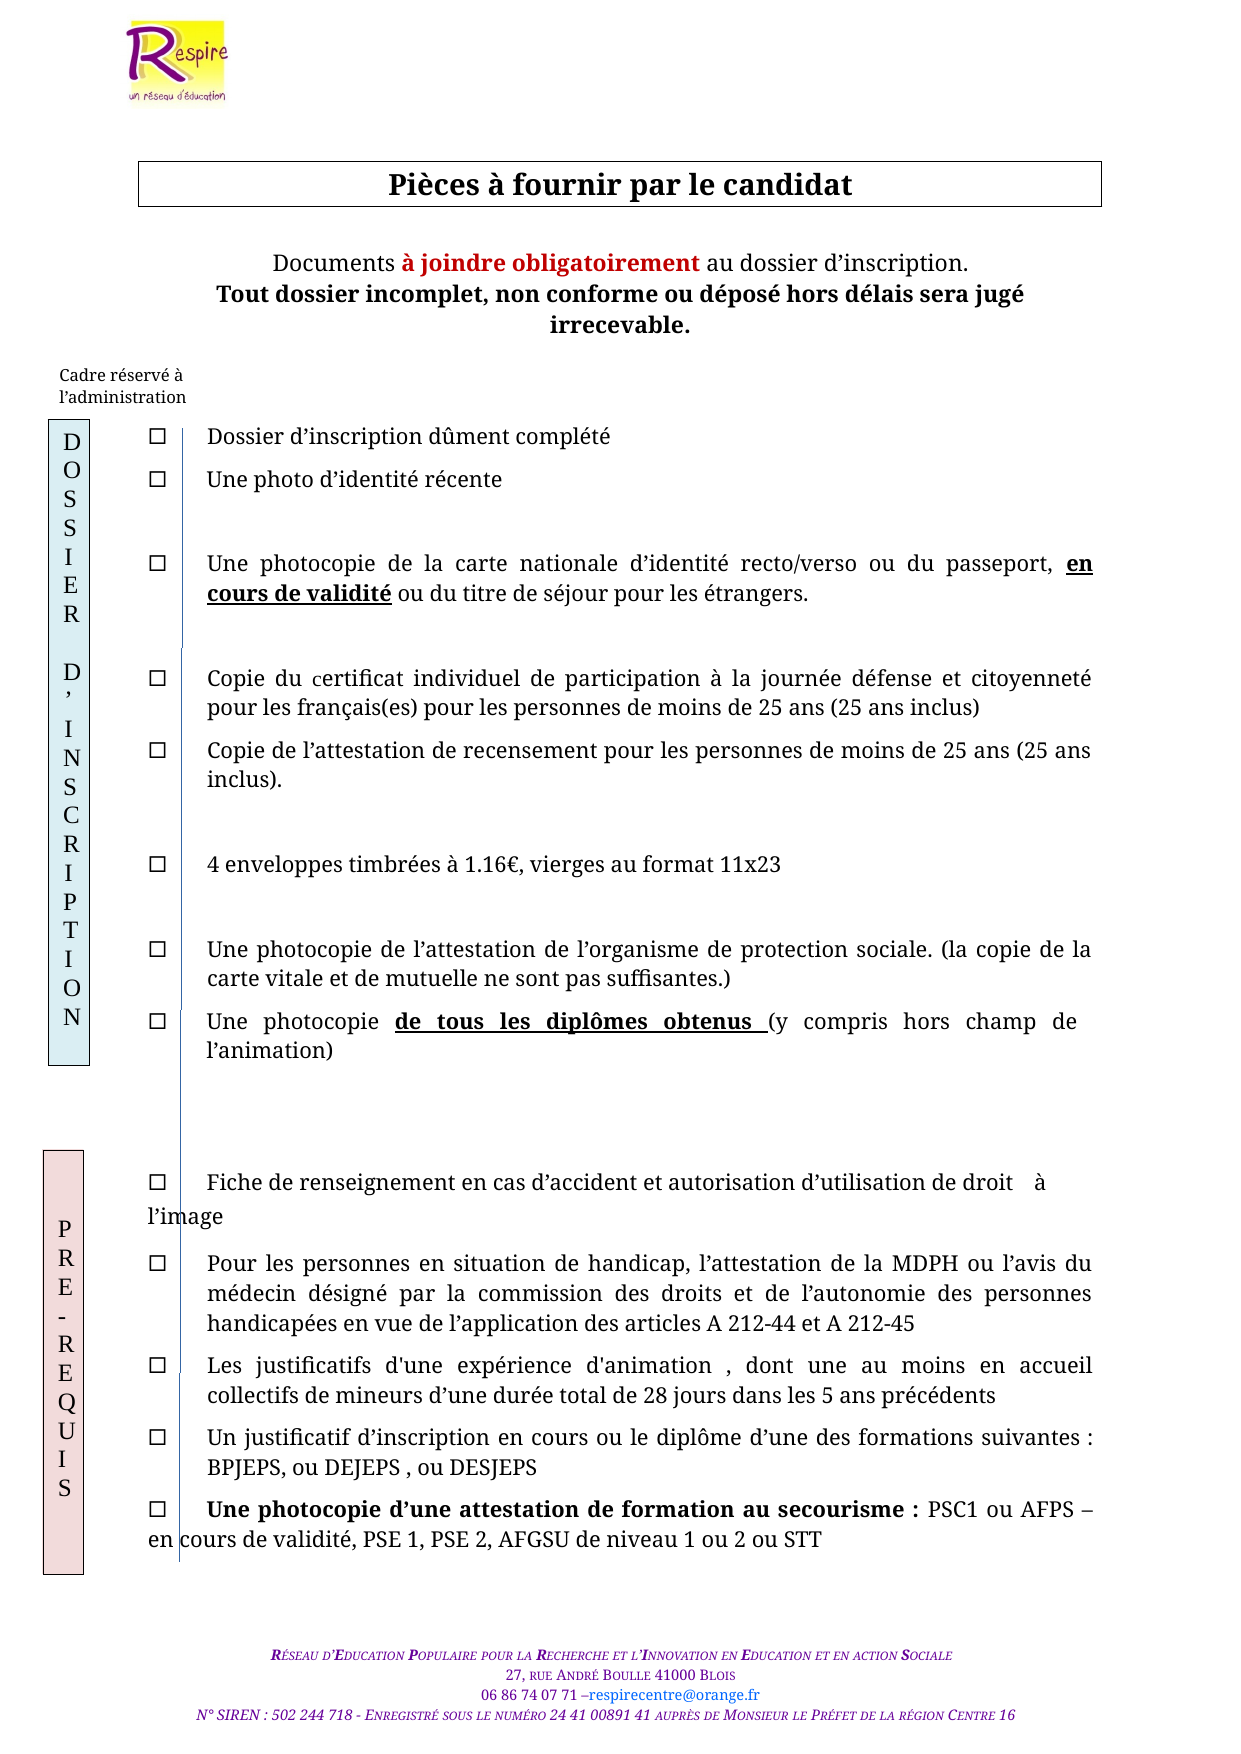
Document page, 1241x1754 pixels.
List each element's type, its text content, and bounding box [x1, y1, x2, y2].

list  [148, 1422, 179, 1481]
text DOSSIER [63, 427, 74, 628]
list  Fiche de renseignement en cas d’accident et autorisation d’utilisation de droit à l’image [148, 1167, 180, 1231]
text Tout dossier incomplet, non conforme ou déposé hors délais sera jugé irrecevable. [148, 278, 1093, 341]
list Un justificatif d’inscription en cours ou le diplôme d’une des formations suivantes : BPJEPS, ou DEJEPS , ou DESJEPS [180, 1422, 1093, 1481]
text  [148, 849, 181, 879]
text Une photocopie de la carte nationale d’identité recto/verso ou du passeport, en cours de validité ou du titre de séjour pour les étrangers. [183, 548, 1093, 608]
text 4 enveloppes timbrées à 1.16€, vierges au format 11x23 [182, 849, 1093, 879]
list PRE [58, 1230, 68, 1250]
text Une photocopie de l’attestation de l’organisme de protection sociale. (la copie de la carte vitale et de mutuelle ne sont pas suffisantes.) [182, 933, 1093, 993]
list  [148, 463, 182, 493]
text Cadre réservé à [59, 363, 1093, 386]
list  Fiche de renseignement en cas d’accident et autorisation d’utilisation de droit à l’image [181, 1167, 1093, 1231]
text Copie du certificat individuel de participation à la journée défense et citoyenneté pour les français(es) pour les personnes de moins de 25 ans (25 ans inclus) [182, 662, 1093, 722]
text INSCRIPTION [63, 714, 74, 922]
text  [148, 1248, 180, 1337]
text  [148, 662, 181, 722]
list Une photo d’identité récente [183, 463, 1093, 493]
subtitle Pièces à fournir par le candidat [139, 162, 1101, 206]
text D’ [63, 657, 74, 714]
list - [58, 1301, 68, 1329]
picture [119, 14, 234, 111]
text Pour les personnes en situation de handicap, l’attestation de la MDPH ou l’avis du médecin désigné par la commission des droits et de l’autonomie des personnes handicapées en vue de l’application des articles A 212-44 et A 212-45 [181, 1248, 1093, 1337]
text Copie de l’attestation de recensement pour les personnes de moins de 25 ans (25 ans inclus). [182, 734, 1093, 794]
list REQUIS [58, 1424, 68, 1502]
list REQUIS [58, 1381, 68, 1398]
text Documents à joindre obligatoirement au dossier d’inscription. [148, 247, 1093, 278]
title  Une photocopie de tous les diplômes obtenus (y compris hors champ de l’animation) [148, 1006, 1093, 1065]
text l’administration [59, 386, 1093, 409]
list PRE [58, 1214, 68, 1221]
list PRE [58, 1295, 68, 1301]
text  [148, 933, 181, 993]
list REQUIS [58, 1405, 68, 1438]
text  [148, 548, 182, 608]
list  Les justificatifs d'une expérience d'animation , dont une au moins en accueil collectifs de mineurs d’une durée total de 28 jours dans les 5 ans précédents [148, 1350, 1093, 1409]
list PRE [58, 1259, 68, 1279]
text INSCRIPTION [63, 923, 74, 1031]
text  Dossier d’inscription dûment complété [148, 421, 1093, 451]
list REQUIS [58, 1345, 68, 1365]
list  Une photocopie d’une attestation de formation au secourisme : PSC1 ou AFPS – en cours de validité, PSE 1, PSE 2, AFGSU de niveau 1 ou 2 ou STT [180, 1494, 1093, 1553]
text  [148, 734, 181, 794]
